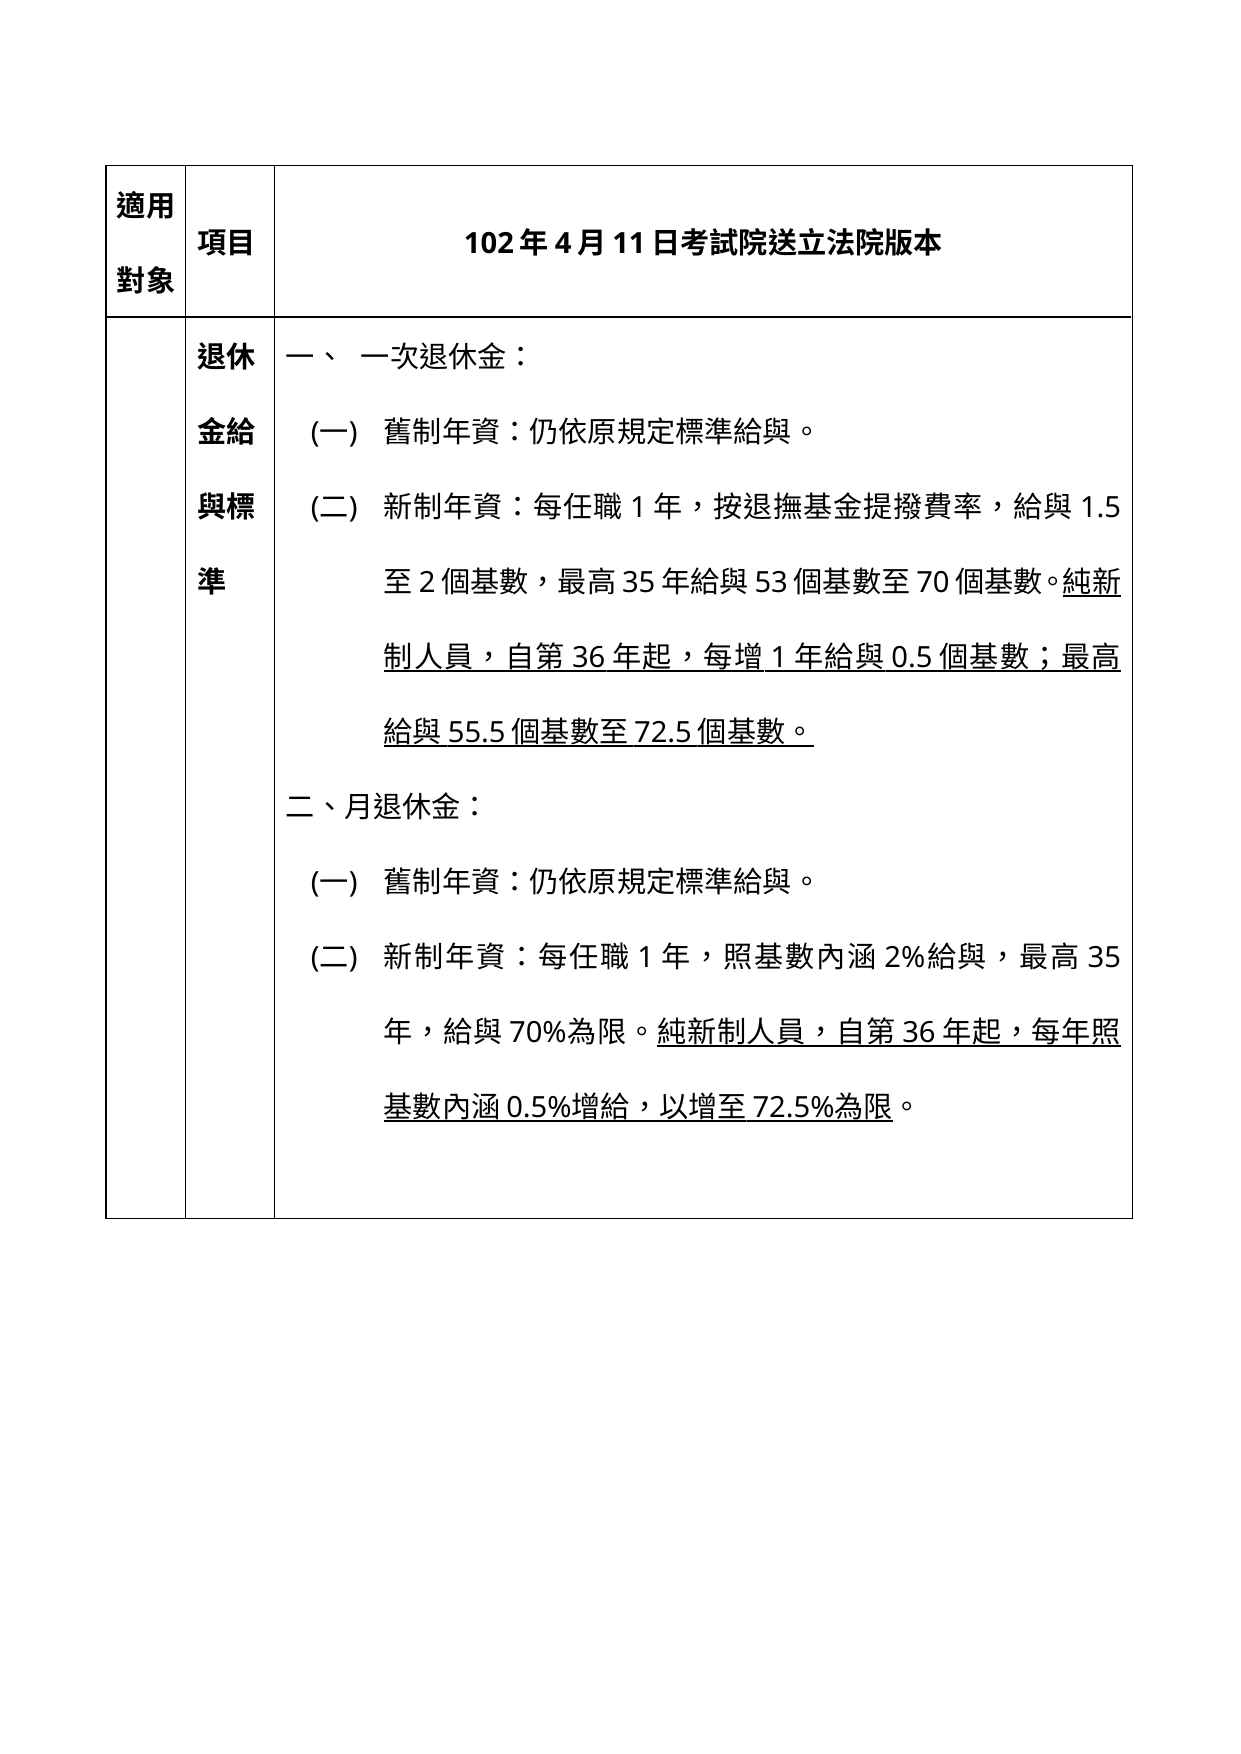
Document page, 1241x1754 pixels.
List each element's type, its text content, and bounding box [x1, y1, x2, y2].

table_header 項目 [186, 166, 274, 316]
table_cell 退休 金給 與標 準 [186, 318, 274, 1218]
table_cell 一次退休金： 舊制年資：仍依原規定標準給與。 新制年資：每任職1年，按退撫基金提撥費率，給與1.5至2個基數，最高35年給與53個基數至70個基數。純新制人員，自第36年起，每增1年給與0.5個基數；最高給與55.5個基數至72.5個基數。 二、月退休金： 舊制年資：仍依原規定標準給與。 新制年資：每任職1年，照基數內涵2%給與，最高35年，給與70%為限。純新制人員，自第36年起，每年照基數內涵0.5%增給，以增至72.5%為限。 [275, 316, 1132, 1218]
table_header 102年4月11日考試院送立法院版本 [275, 166, 1132, 316]
table_cell [107, 318, 185, 1218]
table_header 適用對象 [107, 166, 185, 316]
